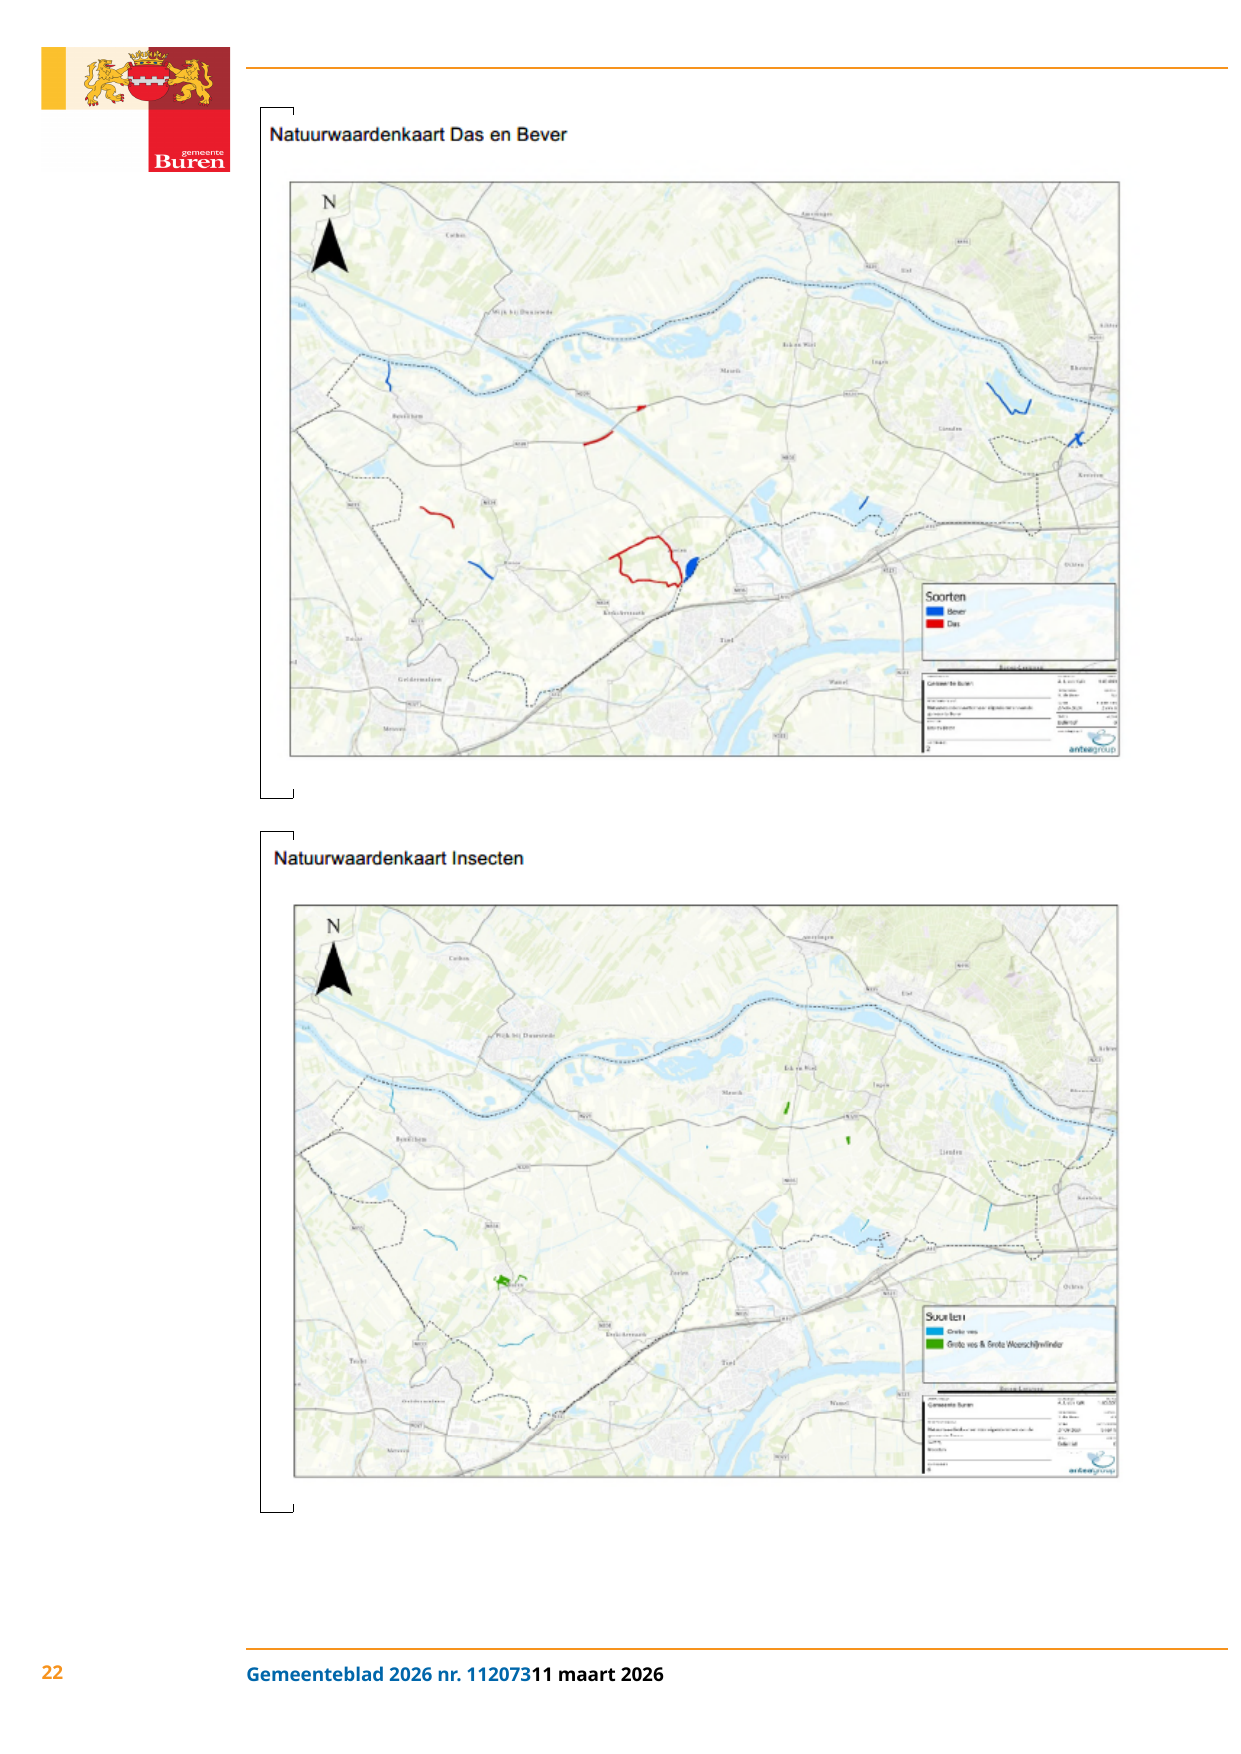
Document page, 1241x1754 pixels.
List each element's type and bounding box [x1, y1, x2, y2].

picture [268, 115, 1155, 789]
picture [268, 840, 1155, 1504]
picture [41, 47, 231, 172]
